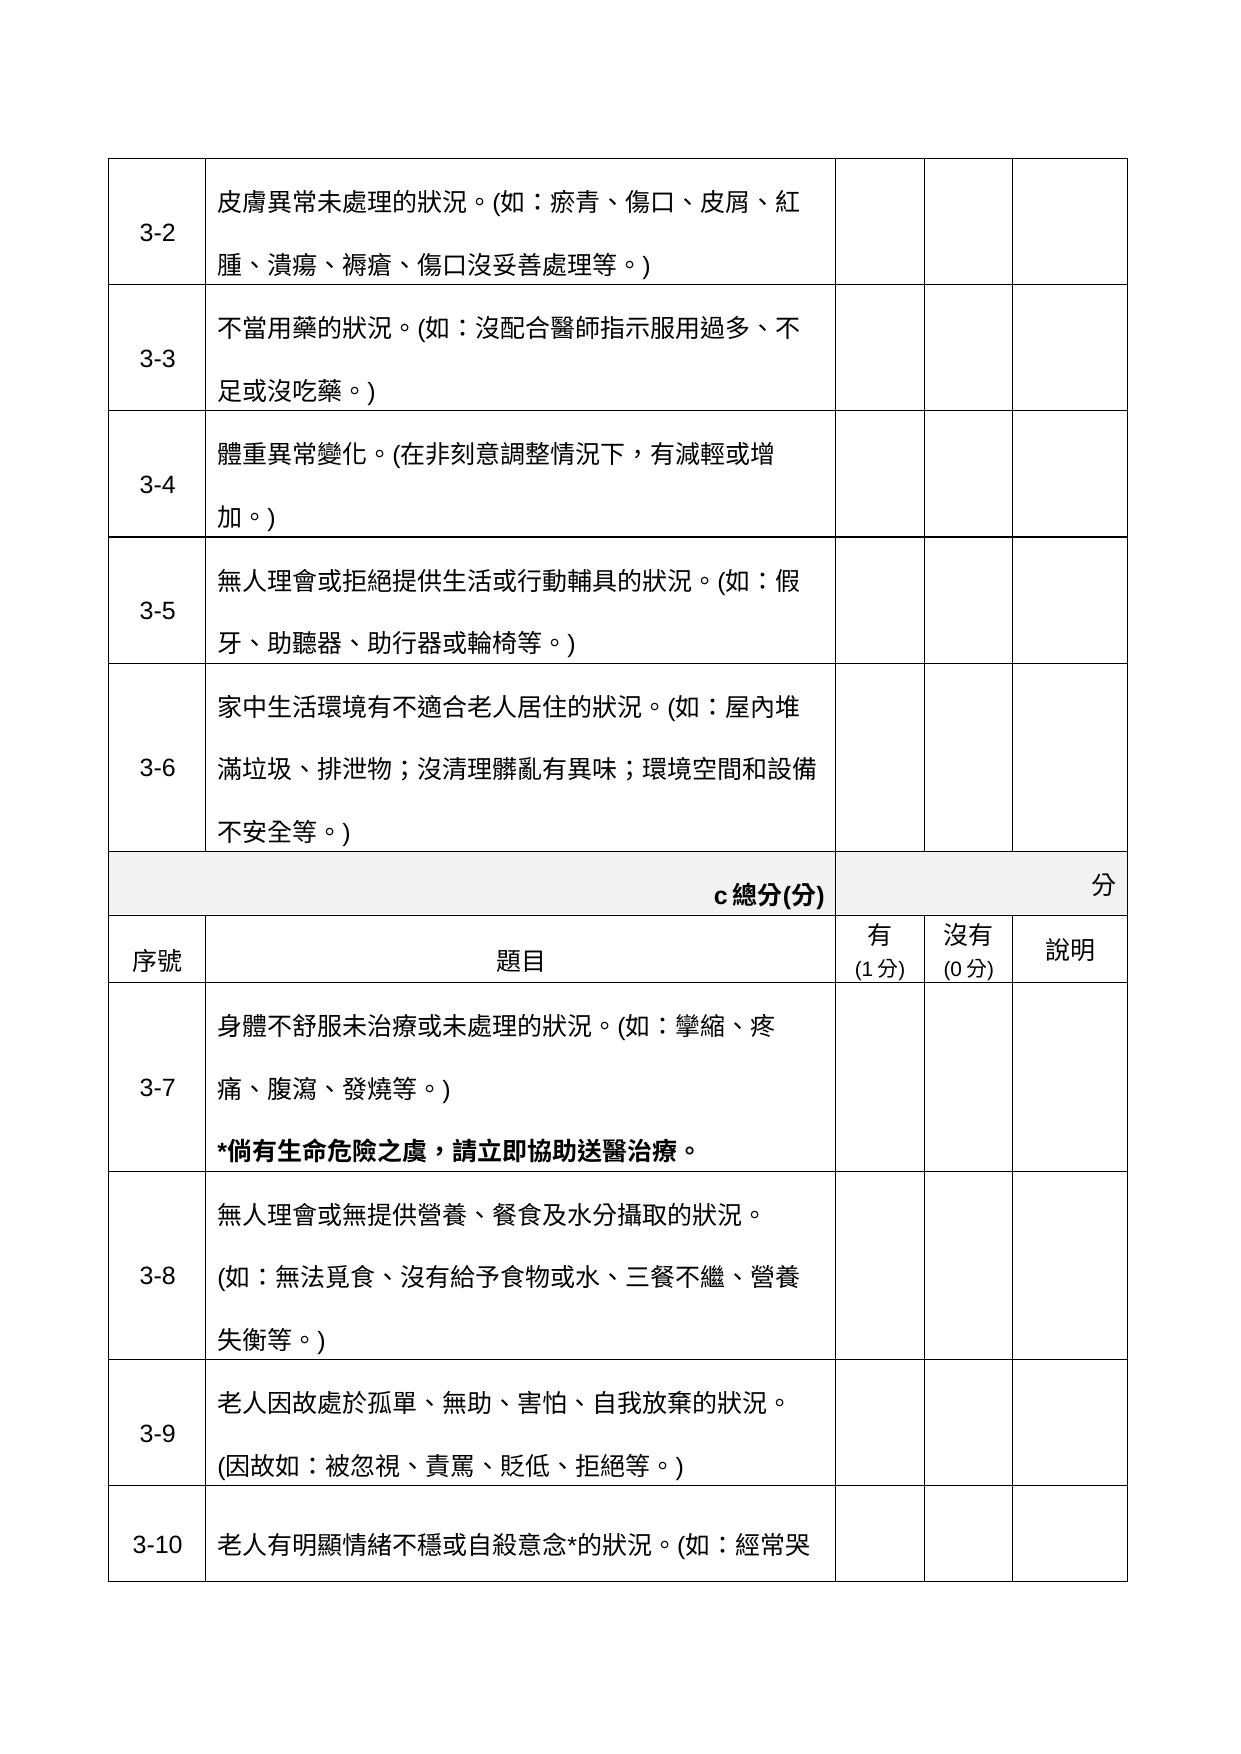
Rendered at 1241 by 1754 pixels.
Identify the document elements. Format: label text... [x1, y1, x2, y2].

table_cell [836, 538, 924, 662]
table_cell [1013, 983, 1127, 1171]
table_cell 題目 [206, 916, 835, 982]
table_cell [1013, 538, 1127, 662]
table_cell [1013, 1360, 1127, 1485]
table_cell 皮膚異常未處理的狀況。(如：瘀青、傷口、皮屑、紅腫、潰瘍、褥瘡、傷口沒妥善處理等。) [206, 159, 835, 284]
table_cell 無人理會或無提供營養、餐食及水分攝取的狀況。(如：無法覓食、沒有給予食物或水、三餐不繼、營養失衡等。) [206, 1172, 835, 1359]
table_cell [1013, 664, 1127, 851]
table_cell [1013, 411, 1127, 536]
table_cell 3-10 [109, 1486, 205, 1581]
table_cell [925, 664, 1012, 851]
table_cell 分 [836, 852, 1127, 914]
table_cell [1013, 1486, 1127, 1581]
table_cell 老人有明顯情緒不穩或自殺意念*的狀況。(如：經常哭 [206, 1486, 835, 1581]
table_cell [836, 159, 924, 284]
table_cell [836, 983, 924, 1171]
table_cell [925, 1486, 1012, 1581]
table_cell 3-2 [109, 159, 205, 284]
table_cell [836, 411, 924, 536]
table_cell 不當用藥的狀況。(如：沒配合醫師指示服用過多、不足或沒吃藥。) [206, 285, 835, 410]
table_cell 無人理會或拒絕提供生活或行動輔具的狀況。(如：假牙、助聽器、助行器或輪椅等。) [206, 538, 835, 662]
table_cell [925, 285, 1012, 410]
table_cell 3-4 [109, 411, 205, 536]
table_cell 3-3 [109, 285, 205, 410]
table_cell [925, 1172, 1012, 1359]
table_cell [1013, 159, 1127, 284]
table_cell [836, 1486, 924, 1581]
table_cell 身體不舒服未治療或未處理的狀況。(如：攣縮、疼痛、腹瀉、發燒等。) *倘有生命危險之虞，請立即協助送醫治療。 [206, 983, 835, 1171]
table_cell [1013, 285, 1127, 410]
table_cell c總分(分) [109, 852, 835, 914]
table_cell [925, 1360, 1012, 1485]
table_cell [925, 159, 1012, 284]
table_cell [836, 1360, 924, 1485]
table_cell [1013, 1172, 1127, 1359]
table_cell [836, 1172, 924, 1359]
table_cell 3-9 [109, 1360, 205, 1485]
table_cell 3-5 [109, 538, 205, 662]
table_cell 家中生活環境有不適合老人居住的狀況。(如：屋內堆滿垃圾、排泄物；沒清理髒亂有異味；環境空間和設備不安全等。) [206, 664, 835, 851]
table_cell [925, 411, 1012, 536]
table_cell [836, 664, 924, 851]
table_cell 老人因故處於孤單、無助、害怕、自我放棄的狀況。(因故如：被忽視、責罵、貶低、拒絕等。) [206, 1360, 835, 1485]
table_cell 3-7 [109, 983, 205, 1171]
table_cell 有 (1分) [836, 916, 924, 982]
table_cell [925, 538, 1012, 662]
table_cell 序號 [109, 916, 205, 982]
table_cell [836, 285, 924, 410]
table_cell [925, 983, 1012, 1171]
table_cell 3-8 [109, 1172, 205, 1359]
table_cell 說明 [1013, 916, 1127, 982]
table_cell 體重異常變化。(在非刻意調整情況下，有減輕或增加。) [206, 411, 835, 536]
table_cell 3-6 [109, 664, 205, 851]
table_cell 沒有 (0分) [925, 916, 1012, 982]
